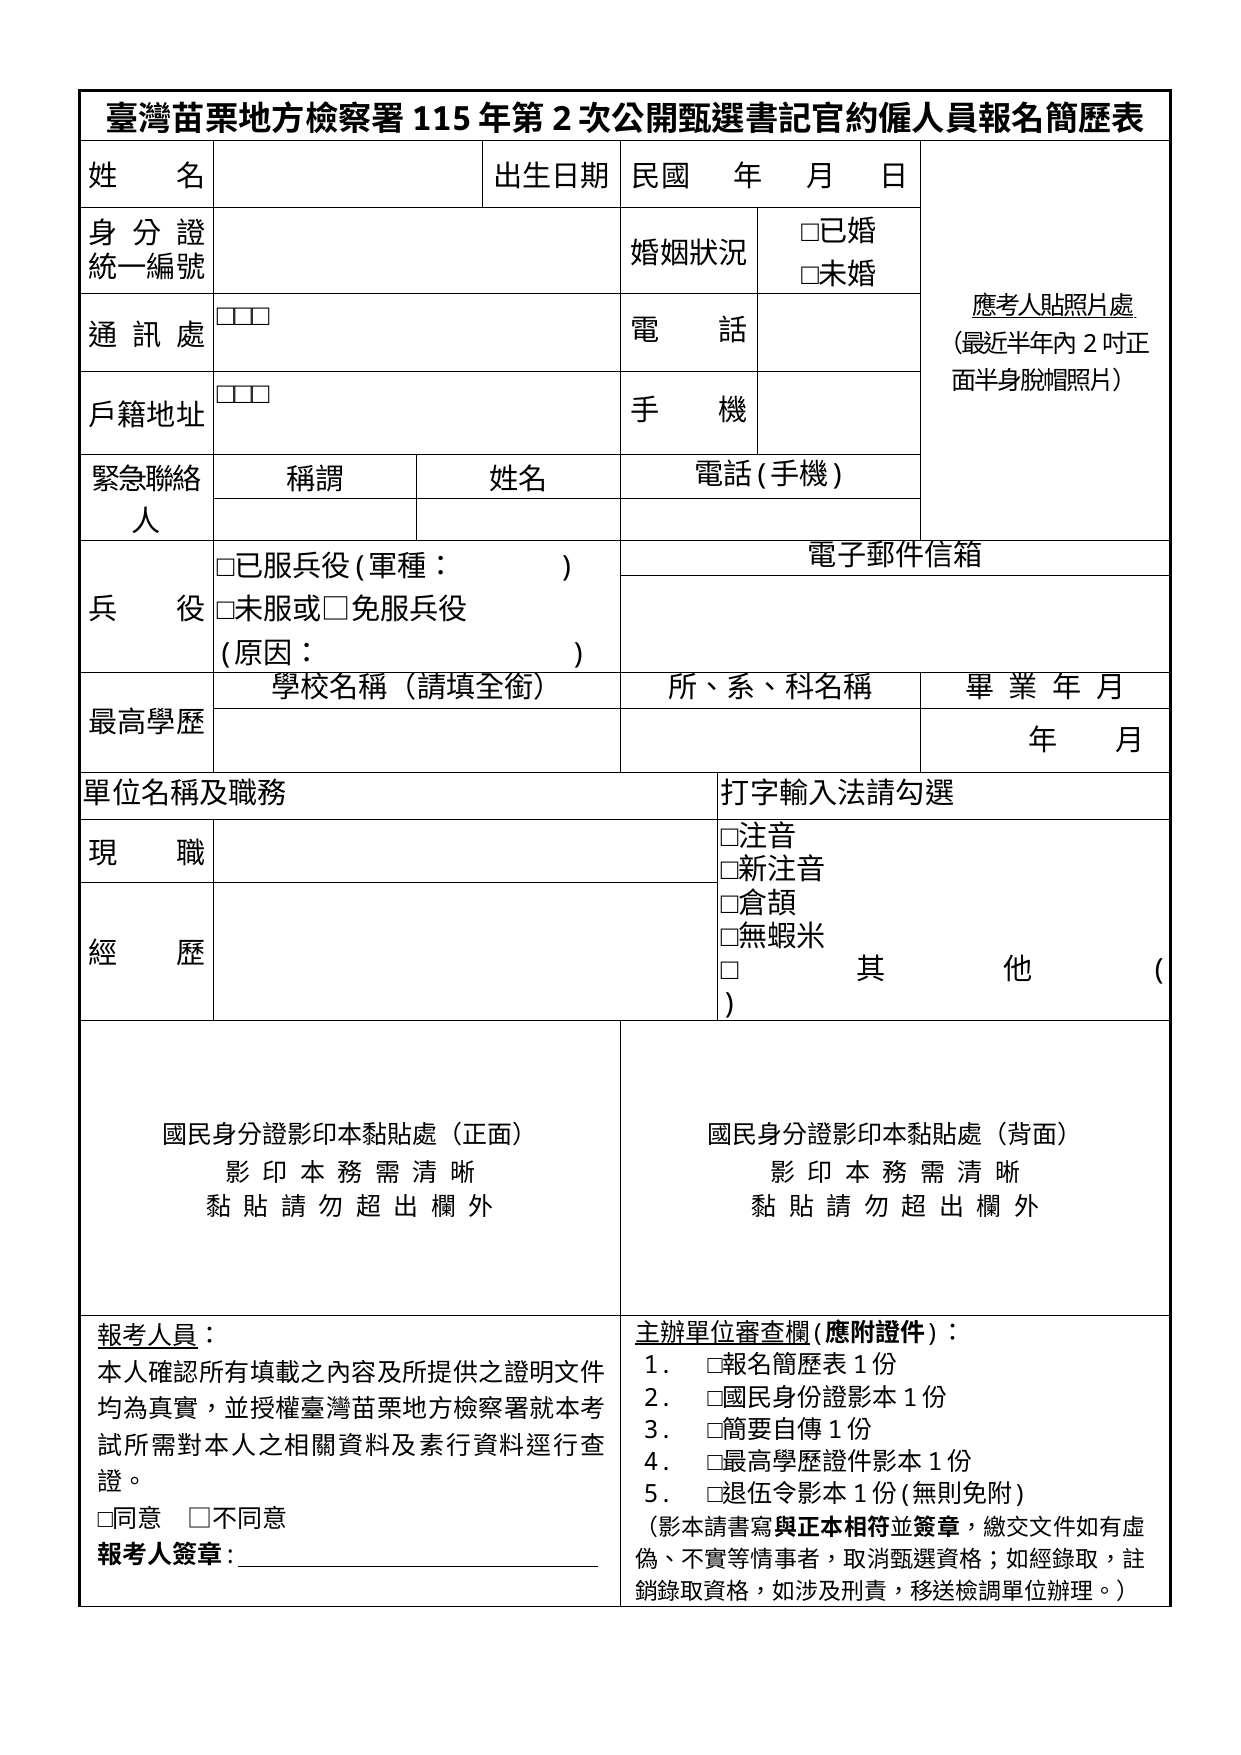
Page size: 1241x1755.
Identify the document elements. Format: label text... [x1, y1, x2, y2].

table_cell 出生日期 [483, 141, 620, 207]
table_cell [214, 883, 717, 1020]
table_cell 姓名 [417, 455, 620, 498]
table_cell [621, 499, 920, 540]
table_cell [214, 141, 482, 207]
table_cell 最高學歷 [81, 673, 213, 772]
table_cell 稱謂 [214, 455, 416, 498]
table_cell □□□ [214, 372, 620, 454]
table_cell 電 話 [621, 294, 757, 371]
table_cell 國民身分證影印本黏貼處（背面） 影 印 本 務 需 清 晰 黏 貼 請 勿 超 出 欄 外 [621, 1021, 1169, 1315]
table_cell □注音 □新注音 □倉頡 □無蝦米 □其他( ) [718, 820, 1169, 1020]
table_cell 畢 業 年 月 [921, 673, 1169, 707]
table_cell 單位名稱及職務 [81, 773, 717, 819]
table_cell 兵 役 [81, 541, 213, 672]
table_cell 緊急聯絡人 [81, 455, 213, 540]
table_cell 國民身分證影印本黏貼處（正面） 影 印 本 務 需 清 晰 黏 貼 請 勿 超 出 欄 外 [81, 1021, 620, 1315]
table_cell 民國 年 月 日 [621, 141, 920, 207]
table_header 臺灣苗栗地方檢察署115年第2次公開甄選書記官約僱人員報名簡歷表 [81, 92, 1169, 140]
table_cell 婚姻狀況 [621, 208, 757, 293]
table_cell 現 職 [81, 820, 213, 882]
table_cell 經 歷 [81, 883, 213, 1020]
table_cell [417, 499, 620, 540]
table_cell [214, 709, 620, 772]
table_cell 身 分 證 統一編號 [81, 208, 213, 293]
table_cell 打字輸入法請勾選 [718, 773, 1169, 819]
table_cell [214, 820, 717, 882]
table_cell 電子郵件信箱 [621, 541, 1169, 575]
table_cell [214, 499, 416, 540]
table_cell 姓 名 [81, 141, 213, 207]
table_cell 所、系、科名稱 [621, 673, 920, 707]
table_cell □□□ [214, 294, 620, 371]
table_cell 年 月 [921, 709, 1169, 772]
table_cell 電話(手機) [621, 455, 920, 498]
table_cell 戶籍地址 [81, 372, 213, 454]
table_cell 通 訊 處 [81, 294, 213, 371]
table_cell [621, 576, 1169, 672]
table_cell [621, 709, 920, 772]
table_cell [214, 208, 620, 293]
table_cell □已婚 □未婚 [758, 208, 920, 293]
table_cell 學校名稱（請填全銜） [214, 673, 620, 707]
table_cell [758, 294, 920, 371]
table_cell □已服兵役(軍種： ) □未服或□免服兵役 (原因： ) [214, 541, 620, 672]
table_cell 手 機 [621, 372, 757, 454]
table_cell 主辦單位審查欄(應附證件)： □報名簡歷表1份 □國民身份證影本1份 □簡要自傳1份 □最高學歷證件影本1份 □退伍令影本1份(無則免附) （影本請書寫與正本相符並簽章，繳交文件如有虛偽、不實等情事者，取消甄選資格；如經錄取，註銷錄取資格，如涉及刑責，移送檢調單位辦理。） [621, 1316, 1169, 1606]
table_cell 報考人員： 本人確認所有填載之內容及所提供之證明文件均為真實，並授權臺灣苗栗地方檢察署就本考試所需對本人之相關資料及素行資料逕行查證。 □同意 □不同意 報考人簽章: [81, 1316, 620, 1606]
table_cell 應考人貼照片處 （最近半年內2吋正 面半身脫帽照片） [921, 141, 1169, 540]
table_cell [758, 372, 920, 454]
